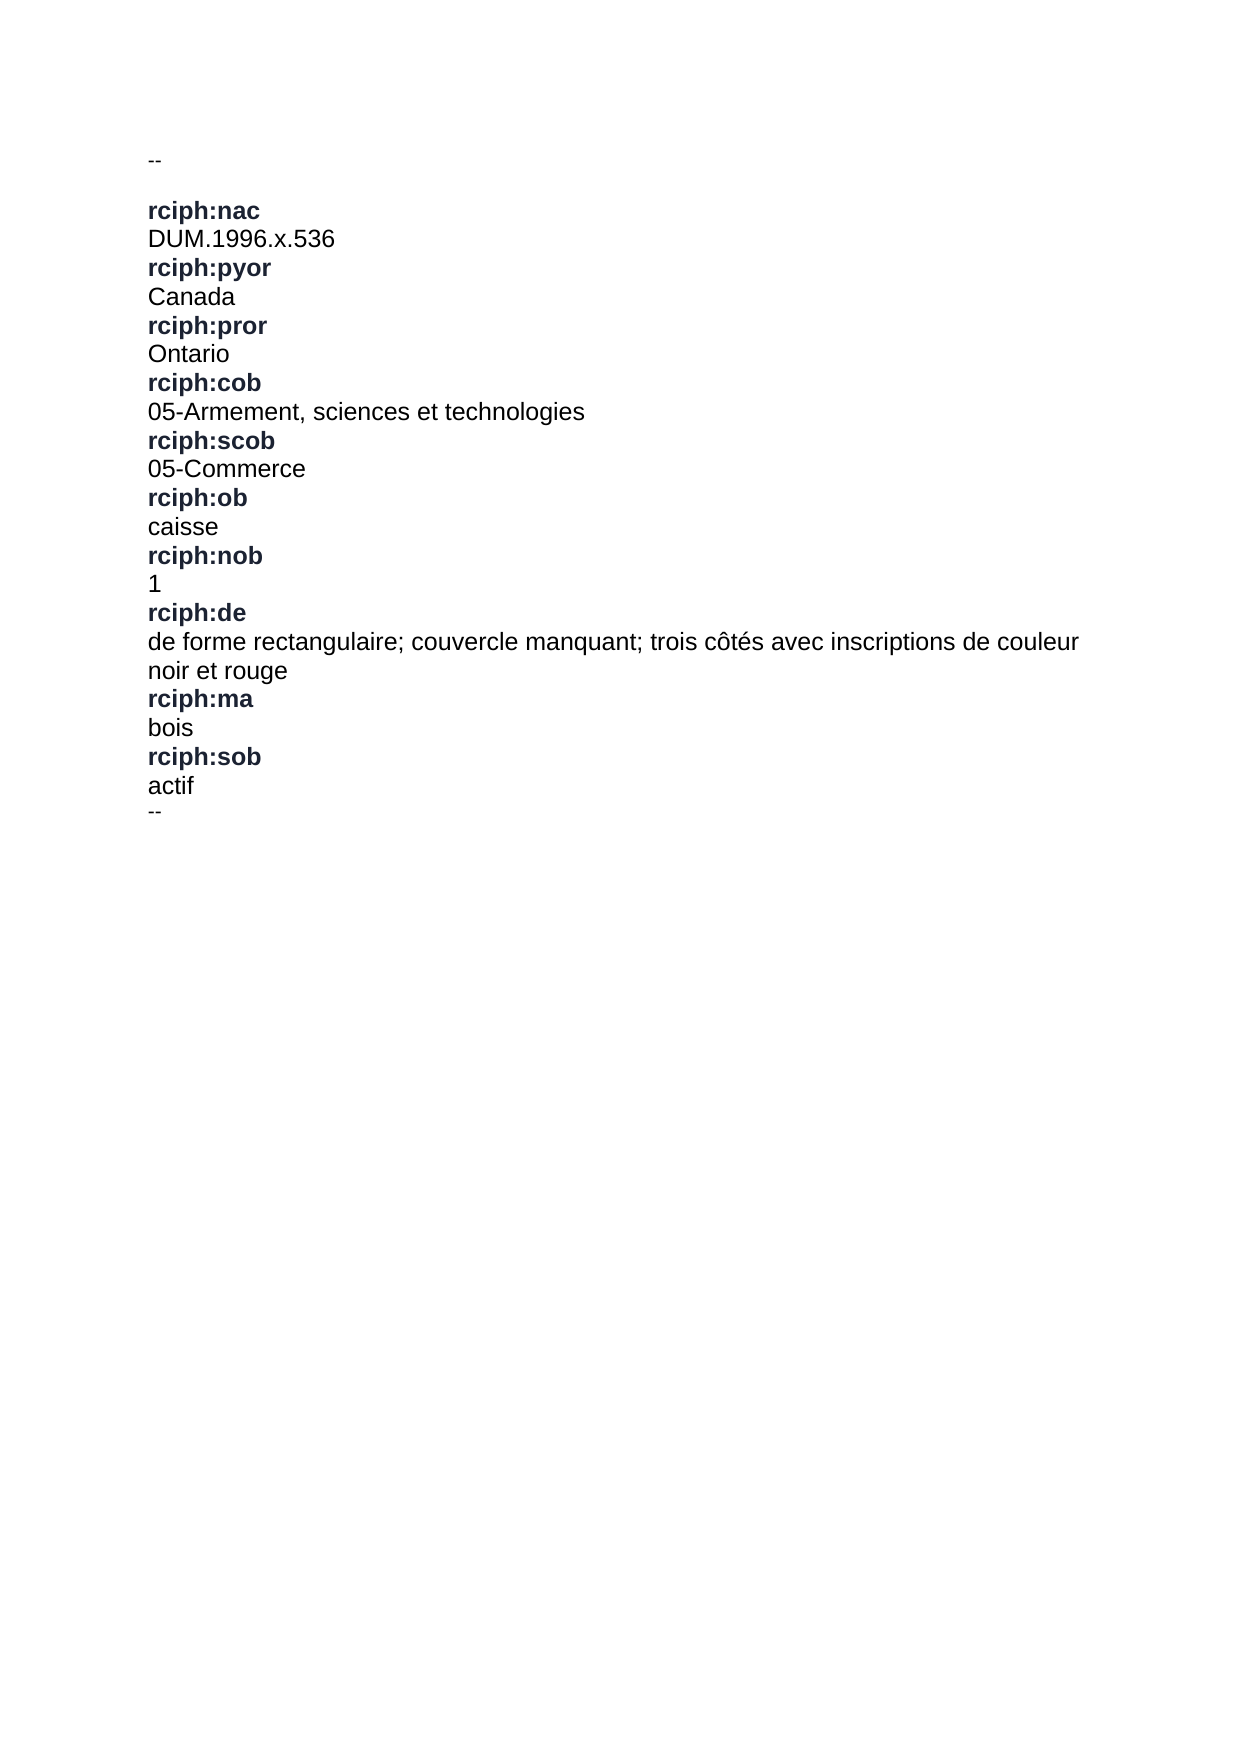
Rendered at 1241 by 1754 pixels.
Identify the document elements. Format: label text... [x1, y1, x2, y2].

text -- [148, 148, 1092, 172]
text rciph:scob [148, 426, 1092, 454]
text Ontario [148, 339, 1092, 368]
text 05-Armement, sciences et technologies [148, 397, 1092, 426]
text de forme rectangulaire; couvercle manquant; trois côtés avec inscriptions de couleur noir et rouge [148, 627, 1092, 684]
text rciph:sob [148, 742, 1092, 771]
text DUM.1996.x.536 [148, 224, 1092, 253]
text rciph:nob [148, 541, 1092, 569]
text rciph:pror [148, 311, 1092, 339]
text caisse [148, 512, 1092, 541]
text 1 [148, 569, 1092, 598]
text actif [148, 771, 1092, 799]
text rciph:cob [148, 368, 1092, 397]
text rciph:ma [148, 684, 1092, 713]
text rciph:pyor [148, 253, 1092, 282]
text rciph:nac [148, 196, 1092, 224]
text -- [148, 799, 1092, 823]
text 05-Commerce [148, 454, 1092, 483]
text bois [148, 713, 1092, 742]
text Canada [148, 282, 1092, 311]
text rciph:de [148, 598, 1092, 627]
text rciph:ob [148, 483, 1092, 512]
